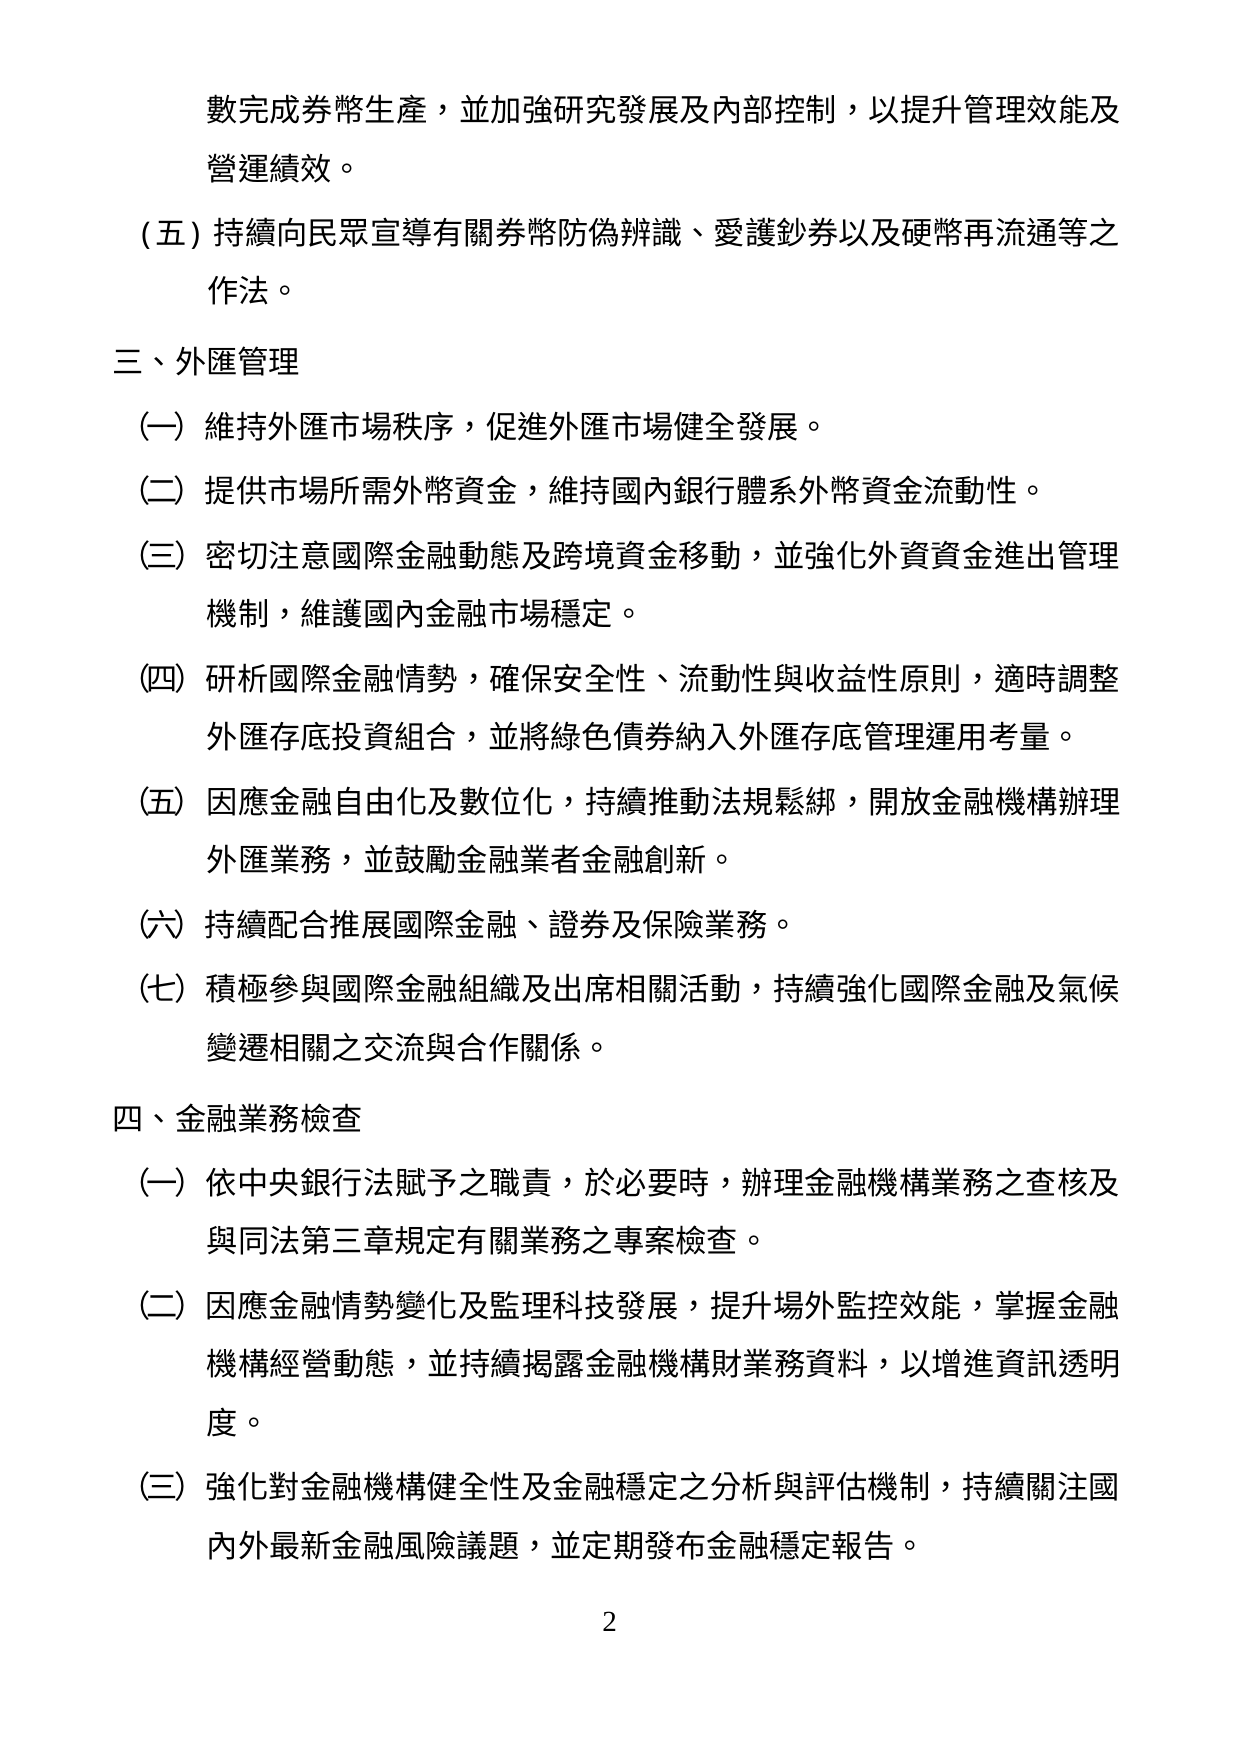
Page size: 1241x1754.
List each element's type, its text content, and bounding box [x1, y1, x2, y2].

text （二）提供市場所需外幣資金，維持國內銀行體系外幣資金流動性。 [119, 456, 1122, 514]
text （三）密切注意國際金融動態及跨境資金移動，並強化外資資金進出管理機制，維護國內金融市場穩定。 [119, 521, 1122, 637]
text （一）維持外匯市場秩序，促進外匯市場健全發展。 [119, 392, 1122, 450]
text 四、金融業務檢查 [112, 1083, 1122, 1142]
text （六）持續配合推展國際金融、證券及保險業務。 [119, 889, 1122, 948]
text （一）依中央銀行法賦予之職責，於必要時，辦理金融機構業務之查核及與同法第三章規定有關業務之專案檢查。 [119, 1148, 1122, 1264]
text (五) 持續向民眾宣導有關券幣防偽辨識、愛護鈔券以及硬幣再流通等之作法。 [136, 198, 1124, 314]
text 數完成券幣生產，並加強研究發展及內部控制，以提升管理效能及營運績效。 [119, 75, 1122, 192]
text （二）因應金融情勢變化及監理科技發展，提升場外監控效能，掌握金融機構經營動態，並持續揭露金融機構財業務資料，以增進資訊透明度。 [119, 1271, 1122, 1446]
text 三、外匯管理 [112, 327, 1122, 385]
text （四）研析國際金融情勢，確保安全性、流動性與收益性原則，適時調整外匯存底投資組合，並將綠色債券納入外匯存底管理運用考量。 [119, 644, 1122, 760]
text （七）積極參與國際金融組織及出席相關活動，持續強化國際金融及氣候變遷相關之交流與合作關係。 [119, 954, 1122, 1071]
text （三）強化對金融機構健全性及金融穩定之分析與評估機制，持續關注國內外最新金融風險議題，並定期發布金融穩定報告。 [119, 1452, 1122, 1569]
text （五） 因應金融自由化及數位化，持續推動法規鬆綁，開放金融機構辦理外匯業務，並鼓勵金融業者金融創新。 [119, 767, 1122, 883]
